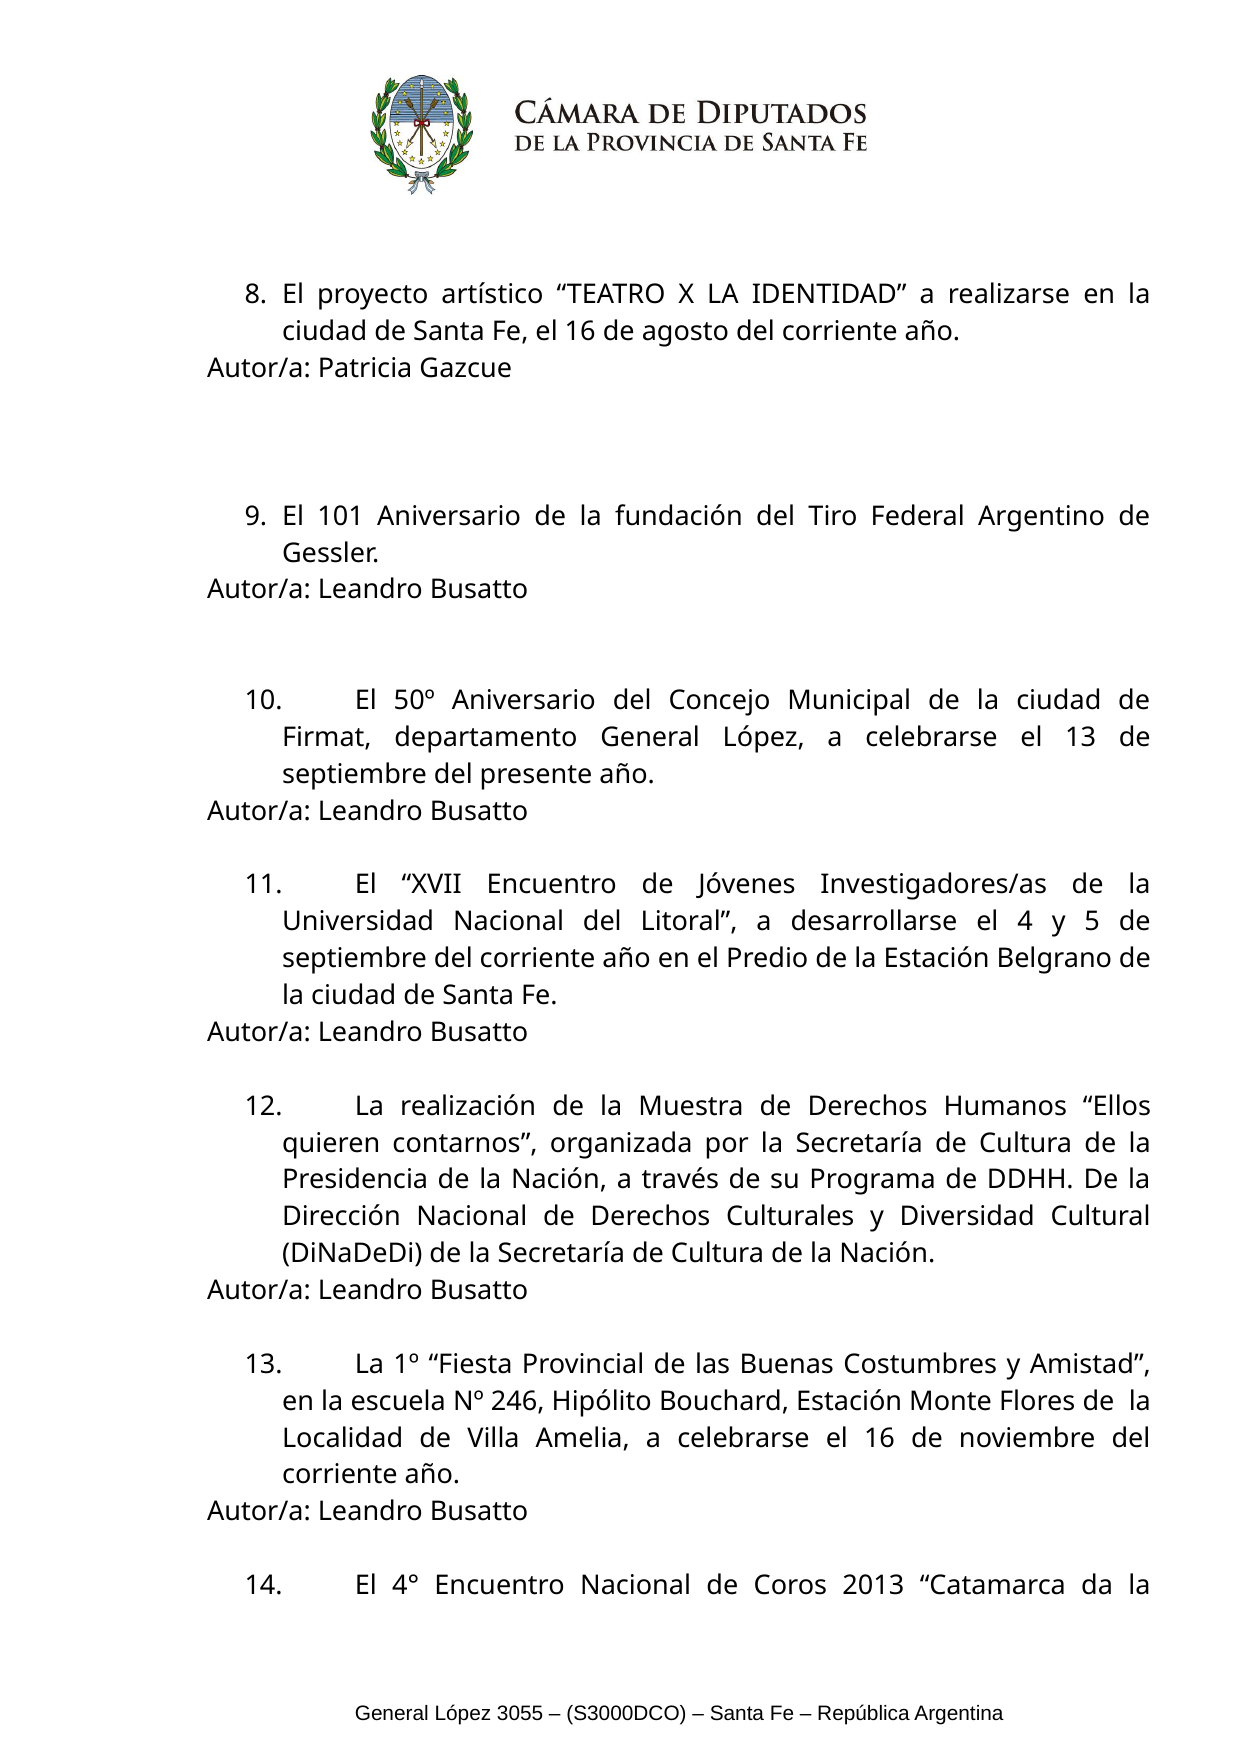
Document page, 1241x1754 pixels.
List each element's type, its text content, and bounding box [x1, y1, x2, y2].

text Autor/a: Leandro Busatto [207, 1271, 1152, 1307]
text Autor/a: Leandro Busatto [207, 791, 1152, 828]
list El proyecto artístico “TEATRO X LA IDENTIDAD” a realizarse en la ciudad de Santa Fe, el 16 de agosto del corriente año. [244, 275, 1152, 349]
list El 101 Aniversario de la fundación del Tiro Federal Argentino de Gessler. [244, 496, 1152, 570]
text Autor/a: Leandro Busatto [207, 1492, 1152, 1529]
list El “XVII Encuentro de Jóvenes Investigadores/as de la Universidad Nacional del Litoral”, a desarrollarse el 4 y 5 de septiembre del corriente año en el Predio de la Estación Belgrano de la ciudad de Santa Fe. [244, 865, 1152, 1012]
list El 50º Aniversario del Concejo Municipal de la ciudad de Firmat, departamento General López, a celebrarse el 13 de septiembre del presente año. [244, 681, 1152, 791]
list El 4° Encuentro Nacional de Coros 2013 “Catamarca da la [244, 1566, 1152, 1602]
list La realización de la Muestra de Derechos Humanos “Ellos quieren contarnos”, organizada por la Secretaría de Cultura de la Presidencia de la Nación, a través de su Programa de DDHH. De la Dirección Nacional de Derechos Culturales y Diversidad Cultural (DiNaDeDi) de la Secretaría de Cultura de la Nación. [244, 1086, 1152, 1271]
list La 1º “Fiesta Provincial de las Buenas Costumbres y Amistad”, en la escuela Nº 246, Hipólito Bouchard, Estación Monte Flores de la Localidad de Villa Amelia, a celebrarse el 16 de noviembre del corriente año. [244, 1344, 1152, 1492]
picture [370, 75, 867, 199]
text Autor/a: Leandro Busatto [207, 1012, 1152, 1049]
text Autor/a: Leandro Busatto [207, 570, 1152, 607]
text Autor/a: Patricia Gazcue [207, 349, 1152, 386]
